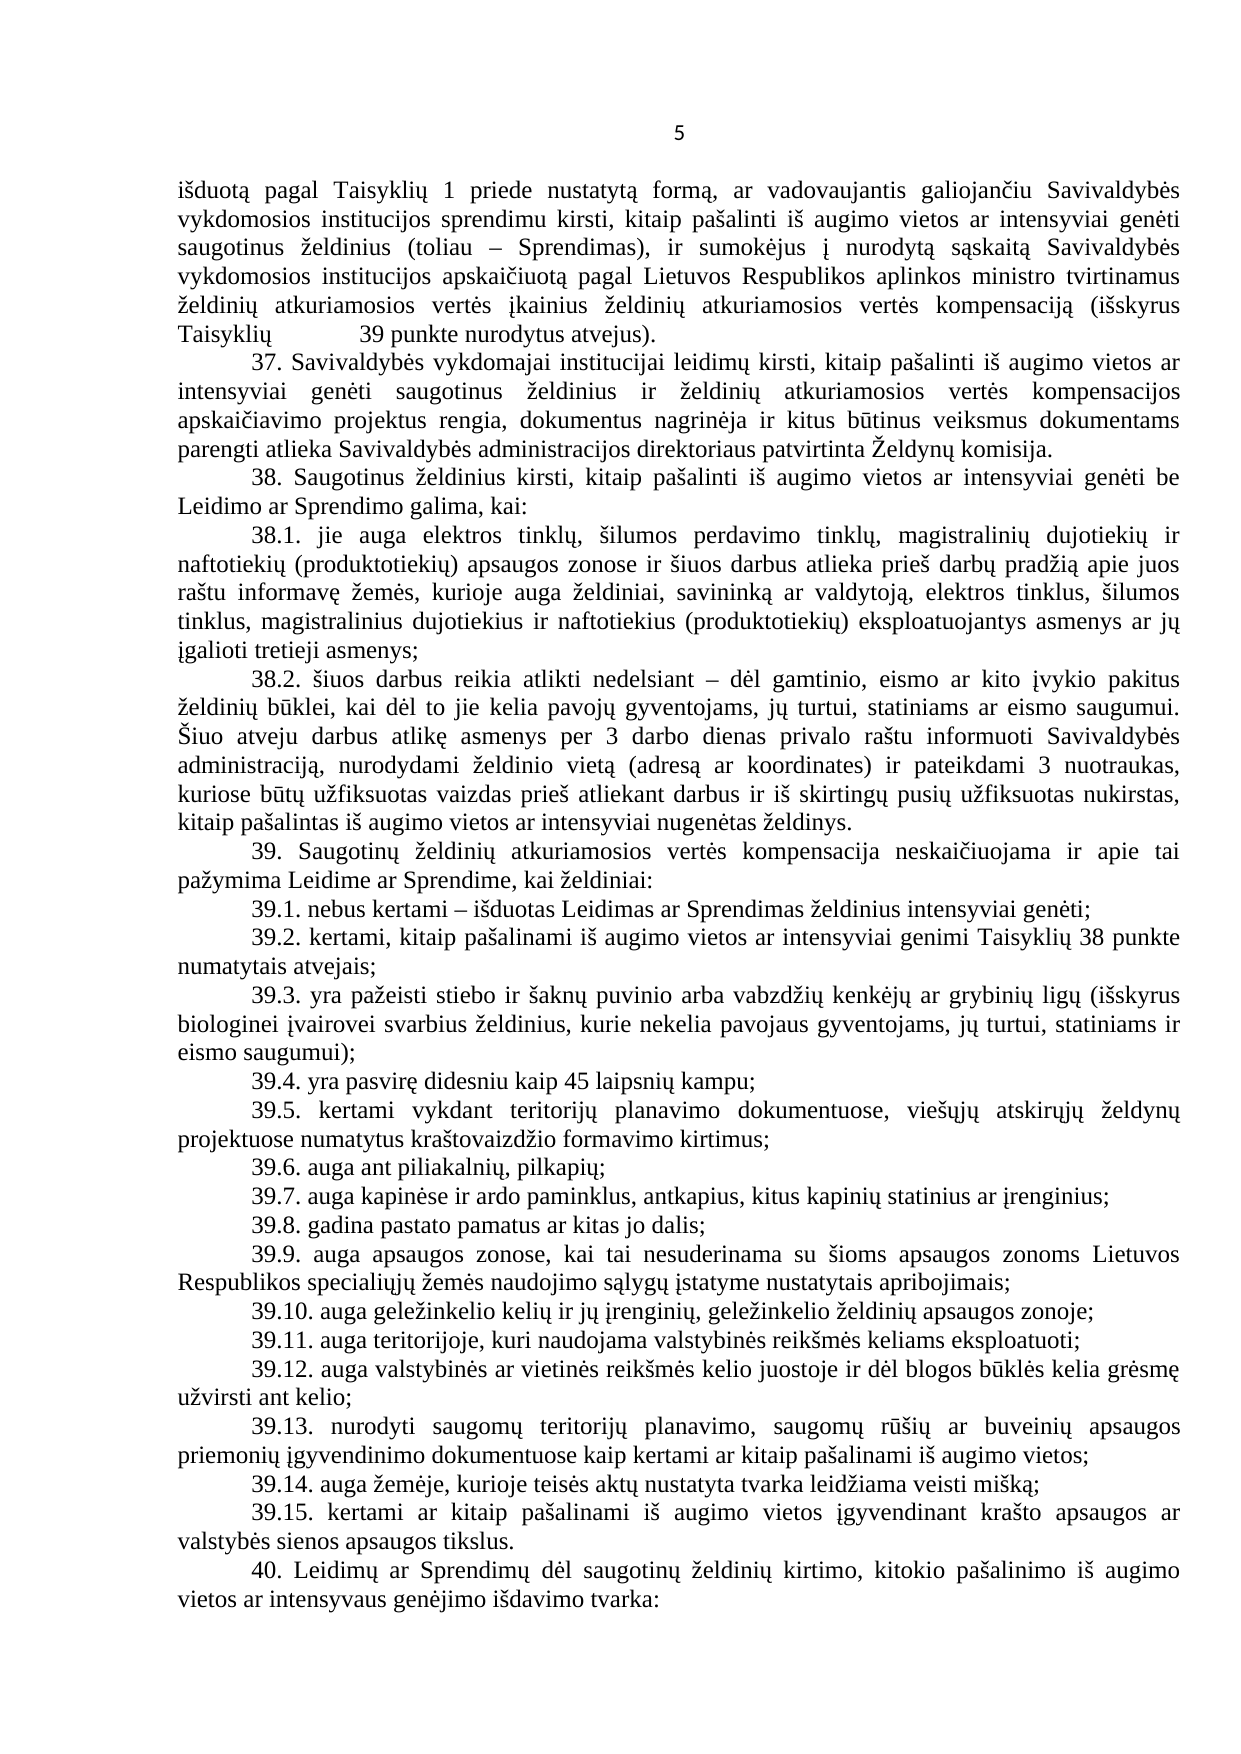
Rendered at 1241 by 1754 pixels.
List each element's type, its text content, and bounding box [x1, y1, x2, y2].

text 39.10. auga geležinkelio kelių ir jų įrenginių, geležinkelio želdinių apsaugos zonoje; [177, 1296, 1181, 1325]
text 39.2. kertami, kitaip pašalinami iš augimo vietos ar intensyviai genimi Taisyklių 38 punkte numatytais atvejais; [177, 922, 1181, 980]
text 40. Leidimų ar Sprendimų dėl saugotinų želdinių kirtimo, kitokio pašalinimo iš augimo vietos ar intensyvaus genėjimo išdavimo tvarka: [177, 1555, 1181, 1612]
text 39.11. auga teritorijoje, kuri naudojama valstybinės reikšmės keliams eksploatuoti; [177, 1325, 1181, 1354]
text 37. Savivaldybės vykdomajai institucijai leidimų kirsti, kitaip pašalinti iš augimo vietos ar intensyviai genėti saugotinus želdinius ir želdinių atkuriamosios vertės kompensacijos apskaičiavimo projektus rengia, dokumentus nagrinėja ir kitus būtinus veiksmus dokumentams parengti atlieka Savivaldybės administracijos direktoriaus patvirtinta Želdynų komisija. [177, 347, 1181, 462]
text 39. Saugotinų želdinių atkuriamosios vertės kompensacija neskaičiuojama ir apie tai pažymima Leidime ar Sprendime, kai želdiniai: [177, 836, 1181, 894]
text 38.1. jie auga elektros tinklų, šilumos perdavimo tinklų, magistralinių dujotiekių ir naftotiekių (produktotiekių) apsaugos zonose ir šiuos darbus atlieka prieš darbų pradžią apie juos raštu informavę žemės, kurioje auga želdiniai, savininką ar valdytoją, elektros tinklus, šilumos tinklus, magistralinius dujotiekius ir naftotiekius (produktotiekių) eksploatuojantys asmenys ar jų įgalioti tretieji asmenys; [177, 520, 1181, 664]
text išduotą pagal Taisyklių 1 priede nustatytą formą, ar vadovaujantis galiojančiu Savivaldybės vykdomosios institucijos sprendimu kirsti, kitaip pašalinti iš augimo vietos ar intensyviai genėti saugotinus želdinius (toliau – Sprendimas), ir sumokėjus į nurodytą sąskaitą Savivaldybės vykdomosios institucijos apskaičiuotą pagal Lietuvos Respublikos aplinkos ministro tvirtinamus želdinių atkuriamosios vertės įkainius želdinių atkuriamosios vertės kompensaciją (išskyrus Taisyklių 39 punkte nurodytus atvejus). [177, 175, 1181, 347]
text 39.1. nebus kertami – išduotas Leidimas ar Sprendimas želdinius intensyviai genėti; [177, 894, 1181, 922]
text 39.7. auga kapinėse ir ardo paminklus, antkapius, kitus kapinių statinius ar įrenginius; [177, 1181, 1181, 1210]
text 39.13. nurodyti saugomų teritorijų planavimo, saugomų rūšių ar buveinių apsaugos priemonių įgyvendinimo dokumentuose kaip kertami ar kitaip pašalinami iš augimo vietos; [177, 1411, 1181, 1469]
text 39.14. auga žemėje, kurioje teisės aktų nustatyta tvarka leidžiama veisti mišką; [177, 1469, 1181, 1497]
text 39.15. kertami ar kitaip pašalinami iš augimo vietos įgyvendinant krašto apsaugos ar valstybės sienos apsaugos tikslus. [177, 1497, 1181, 1555]
text 39.6. auga ant piliakalnių, pilkapių; [177, 1152, 1181, 1181]
text 39.9. auga apsaugos zonose, kai tai nesuderinama su šioms apsaugos zonoms Lietuvos Respublikos specialiųjų žemės naudojimo sąlygų įstatyme nustatytais apribojimais; [177, 1239, 1181, 1296]
text 39.8. gadina pastato pamatus ar kitas jo dalis; [177, 1210, 1181, 1239]
text 39.5. kertami vykdant teritorijų planavimo dokumentuose, viešųjų atskirųjų želdynų projektuose numatytus kraštovaizdžio formavimo kirtimus; [177, 1095, 1181, 1152]
text 39.12. auga valstybinės ar vietinės reikšmės kelio juostoje ir dėl blogos būklės kelia grėsmę užvirsti ant kelio; [177, 1354, 1181, 1411]
text 39.4. yra pasvirę didesniu kaip 45 laipsnių kampu; [177, 1066, 1181, 1095]
text 38.2. šiuos darbus reikia atlikti nedelsiant – dėl gamtinio, eismo ar kito įvykio pakitus želdinių būklei, kai dėl to jie kelia pavojų gyventojams, jų turtui, statiniams ar eismo saugumui. Šiuo atveju darbus atlikę asmenys per 3 darbo dienas privalo raštu informuoti Savivaldybės administraciją, nurodydami želdinio vietą (adresą ar koordinates) ir pateikdami 3 nuotraukas, kuriose būtų užfiksuotas vaizdas prieš atliekant darbus ir iš skirtingų pusių užfiksuotas nukirstas, kitaip pašalintas iš augimo vietos ar intensyviai nugenėtas želdinys. [177, 664, 1181, 836]
text 39.3. yra pažeisti stiebo ir šaknų puvinio arba vabzdžių kenkėjų ar grybinių ligų (išskyrus biologinei įvairovei svarbius želdinius, kurie nekelia pavojaus gyventojams, jų turtui, statiniams ir eismo saugumui); [177, 980, 1181, 1066]
text 38. Saugotinus želdinius kirsti, kitaip pašalinti iš augimo vietos ar intensyviai genėti be Leidimo ar Sprendimo galima, kai: [177, 462, 1181, 520]
